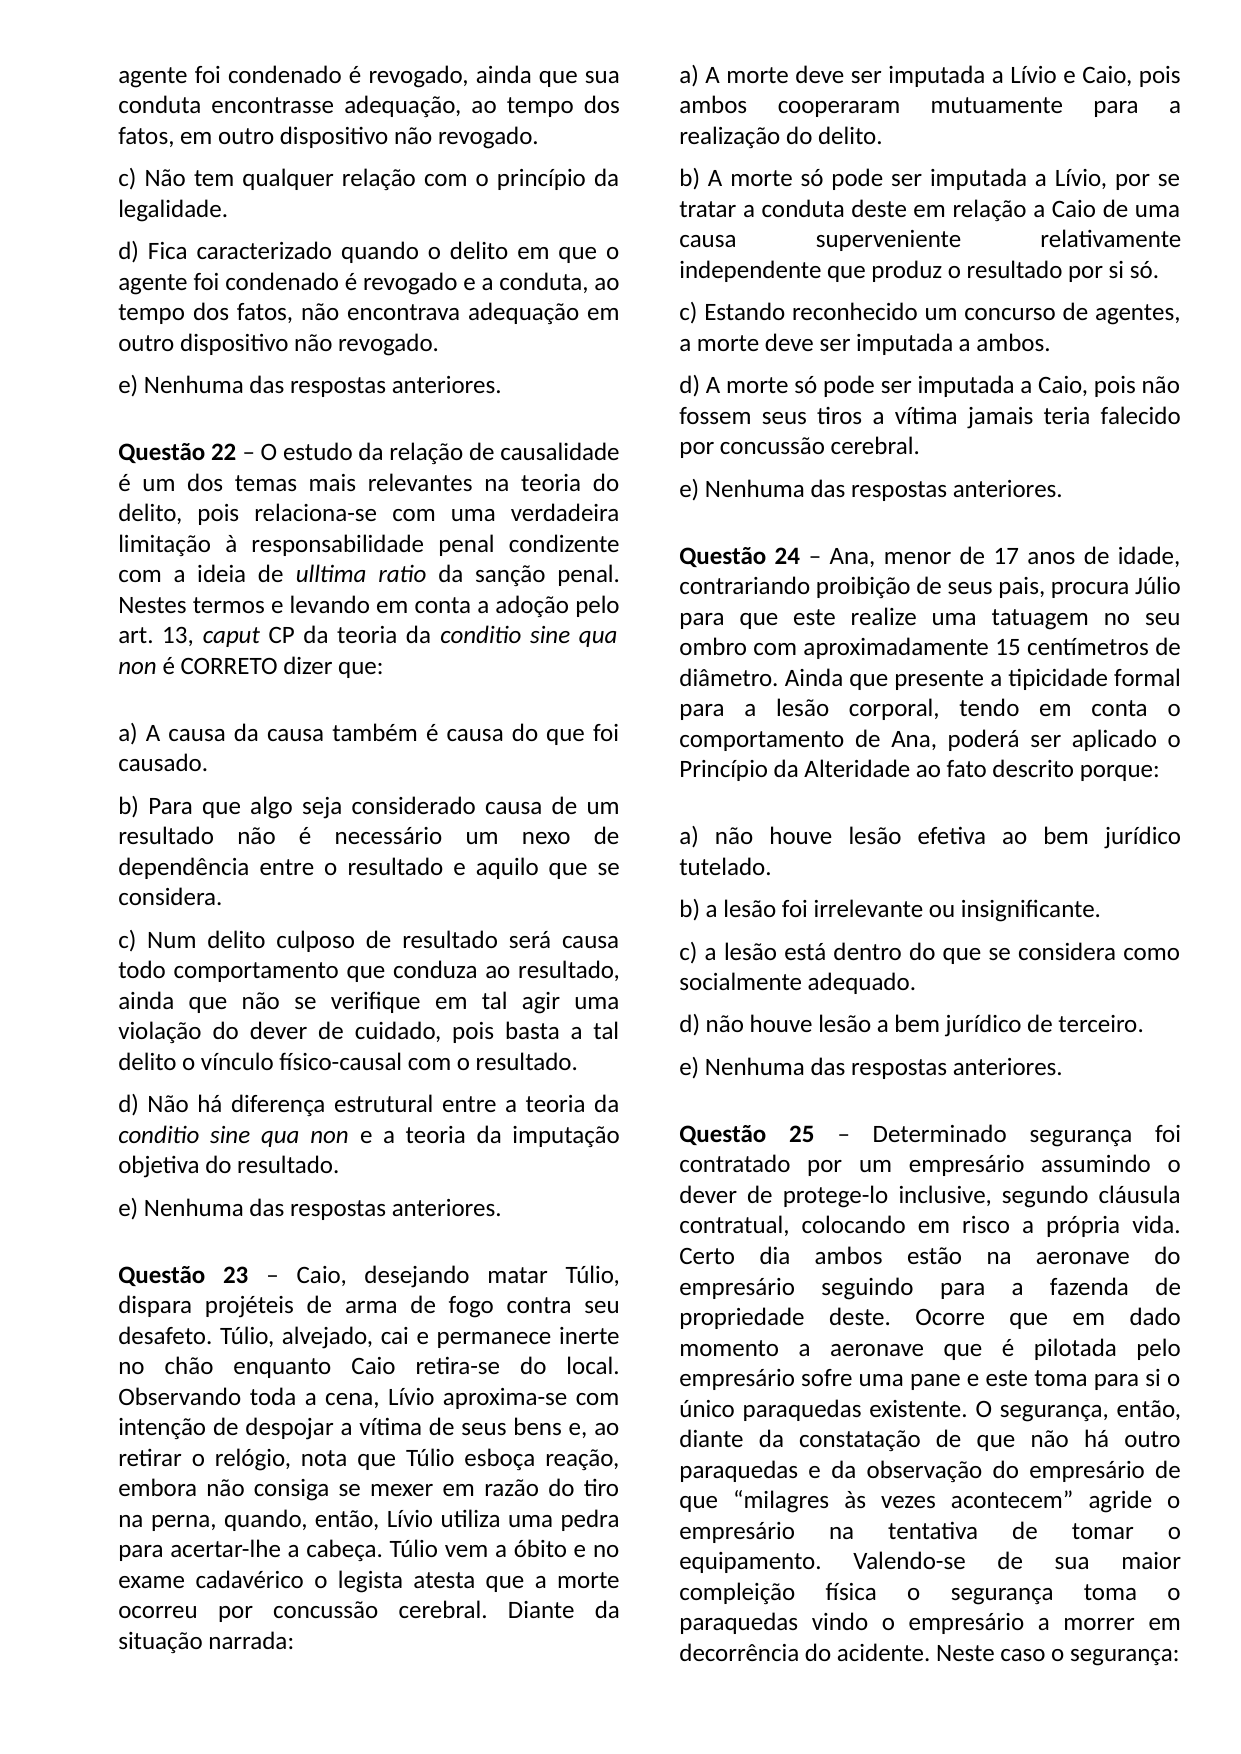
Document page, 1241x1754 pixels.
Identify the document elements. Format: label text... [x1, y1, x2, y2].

text d) não houve lesão a bem jurídico de terceiro. [679, 1009, 1181, 1039]
text Questão 24 – Ana, menor de 17 anos de idade, contrariando proibição de seus pais, procura Júlio para que este realize uma tatuagem no seu ombro com aproximadamente 15 centímetros de diâmetro. Ainda que presente a tipicidade formal para a lesão corporal, tendo em conta o comportamento de Ana, poderá ser aplicado o Princípio da Alteridade ao fato descrito porque: [679, 540, 1181, 784]
text a) A causa da causa também é causa do que foi causado. [118, 717, 620, 778]
text a) A morte deve ser imputada a Lívio e Caio, pois ambos cooperaram mutuamente para a realização do delito. [679, 59, 1181, 151]
text c) Num delito culposo de resultado será causa todo comportamento que conduza ao resultado, ainda que não se verifique em tal agir uma violação do dever de cuidado, pois basta a tal delito o vínculo físico-causal com o resultado. [118, 924, 620, 1076]
text d) Fica caracterizado quando o delito em que o agente foi condenado é revogado e a conduta, ao tempo dos fatos, não encontrava adequação em outro dispositivo não revogado. [118, 235, 620, 357]
text e) Nenhuma das respostas anteriores. [118, 1192, 620, 1222]
text Questão 23 – Caio, desejando matar Túlio, dispara projéteis de arma de fogo contra seu desafeto. Túlio, alvejado, cai e permanece inerte no chão enquanto Caio retira-se do local. Observando toda a cena, Lívio aproxima-se com intenção de despojar a vítima de seus bens e, ao retirar o relógio, nota que Túlio esboça reação, embora não consiga se mexer em razão do tiro na perna, quando, então, Lívio utiliza uma pedra para acertar-lhe a cabeça. Túlio vem a óbito e no exame cadavérico o legista atesta que a morte ocorreu por concussão cerebral. Diante da situação narrada: [118, 1259, 620, 1656]
text Questão 22 – O estudo da relação de causalidade é um dos temas mais relevantes na teoria do delito, pois relaciona-se com uma verdadeira limitação à responsabilidade penal condizente com a ideia de ulltima ratio da sanção penal. Nestes termos e levando em conta a adoção pelo art. 13, caput CP da teoria da conditio sine qua non é CORRETO dizer que: [118, 436, 620, 681]
text b) Para que algo seja considerado causa de um resultado não é necessário um nexo de dependência entre o resultado e aquilo que se considera. [118, 790, 620, 912]
text Questão 25 – Determinado segurança foi contratado por um empresário assumindo o dever de protege-lo inclusive, segundo cláusula contratual, colocando em risco a própria vida. Certo dia ambos estão na aeronave do empresário seguindo para a fazenda de propriedade deste. Ocorre que em dado momento a aeronave que é pilotada pelo empresário sofre uma pane e este toma para si o único paraquedas existente. O segurança, então, diante da constatação de que não há outro paraquedas e da observação do empresário de que “milagres às vezes acontecem” agride o empresário na tentativa de tomar o equipamento. Valendo-se de sua maior compleição física o segurança toma o paraquedas vindo o empresário a morrer em decorrência do acidente. Neste caso o segurança: [679, 1118, 1181, 1667]
text c) Não tem qualquer relação com o princípio da legalidade. [118, 162, 620, 223]
text e) Nenhuma das respostas anteriores. [118, 369, 620, 400]
text d) Não há diferença estrutural entre a teoria da conditio sine qua non e a teoria da imputação objetiva do resultado. [118, 1088, 620, 1180]
text d) A morte só pode ser imputada a Caio, pois não fossem seus tiros a vítima jamais teria falecido por concussão cerebral. [679, 369, 1181, 461]
text c) a lesão está dentro do que se considera como socialmente adequado. [679, 936, 1181, 997]
text c) Estando reconhecido um concurso de agentes, a morte deve ser imputada a ambos. [679, 296, 1181, 357]
text e) Nenhuma das respostas anteriores. [679, 1051, 1181, 1082]
text b) a lesão foi irrelevante ou insignificante. [679, 893, 1181, 924]
text a) não houve lesão efetiva ao bem jurídico tutelado. [679, 820, 1181, 881]
text b) A morte só pode ser imputada a Lívio, por se tratar a conduta deste em relação a Caio de uma causa superveniente relativamente independente que produz o resultado por si só. [679, 162, 1181, 284]
text agente foi condenado é revogado, ainda que sua conduta encontrasse adequação, ao tempo dos fatos, em outro dispositivo não revogado. [118, 59, 620, 151]
text e) Nenhuma das respostas anteriores. [679, 473, 1181, 503]
